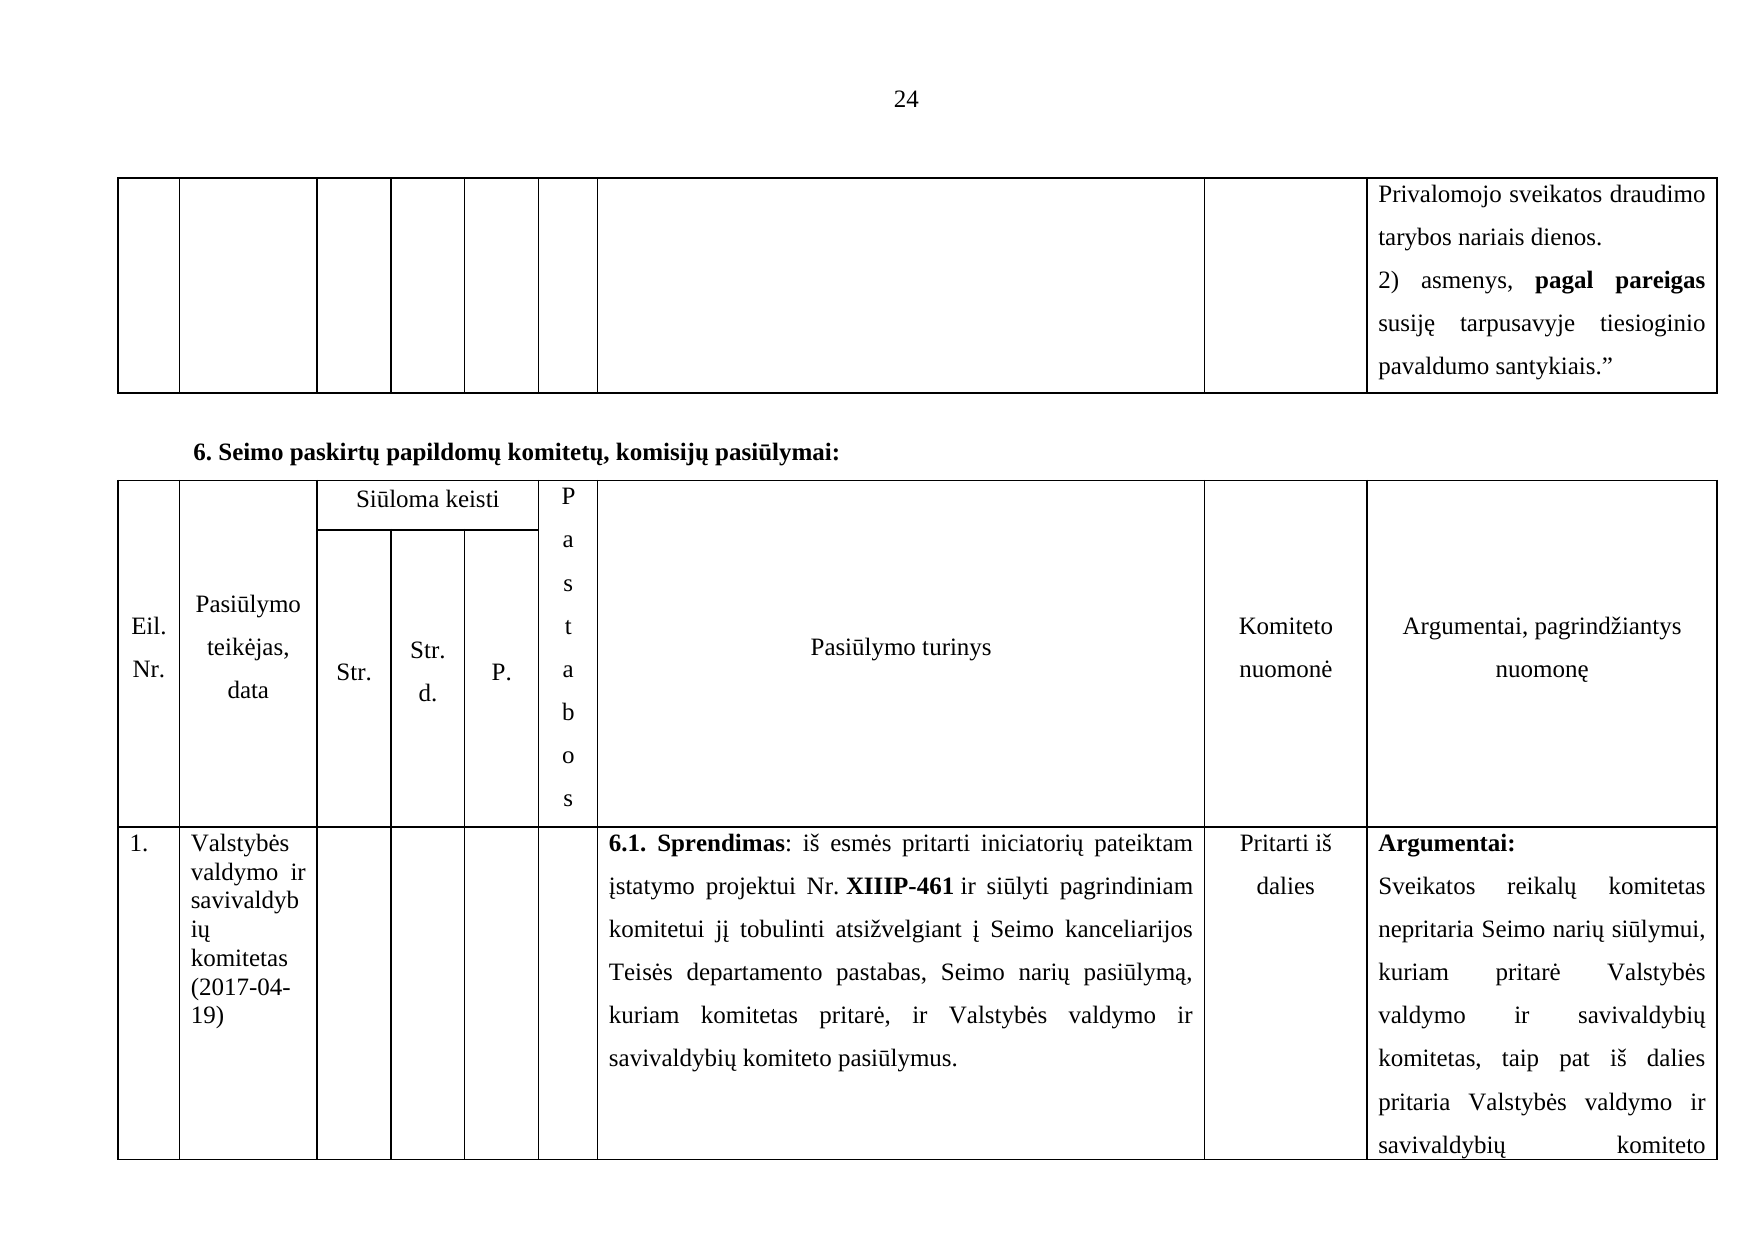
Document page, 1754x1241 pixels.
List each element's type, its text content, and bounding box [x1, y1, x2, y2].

table_cell [465, 828, 538, 1158]
table_header Eil. Nr. [119, 481, 179, 826]
table_cell 6.1. Sprendimas: iš esmės pritarti iniciatorių pateiktam įstatymo projektui Nr. XIIIP-461 ir siūlyti pagrindiniam komitetui jį tobulinti atsižvelgiant į Seimo kanceliarijos Teisės departamento pastabas, Seimo narių pasiūlymą, kuriam komitetas pritarė, ir Valstybės valdymo ir savivaldybių komiteto pasiūlymus. [598, 828, 1204, 1158]
table_header Argumentai, pagrindžiantys nuomonę [1368, 481, 1716, 826]
table_cell Argumentai: Sveikatos reikalų komitetas nepritaria Seimo narių siūlymui, kuriam pritarė Valstybės valdymo ir savivaldybių komitetas, taip pat iš dalies pritaria Valstybės valdymo ir savivaldybių komiteto [1368, 828, 1716, 1158]
table_cell [392, 828, 464, 1158]
table_cell Str. [318, 531, 390, 826]
table_header Siūloma keisti [318, 481, 538, 529]
table_cell [180, 179, 316, 392]
table_cell Valstybės valdymo ir savivaldybių komitetas (2017-04-19) [180, 828, 316, 1158]
table_cell Str. d. [392, 531, 464, 826]
table_cell P. [465, 531, 538, 826]
text 6. Seimo paskirtų papildomų komitetų, komisijų pasiūlymai: [118, 437, 1694, 465]
table_cell [465, 179, 538, 392]
table_cell Privalomojo sveikatos draudimo tarybos nariais dienos. 2) asmenys, pagal pareigas susiję tarpusavyje tiesioginio pavaldumo santykiais.” [1368, 179, 1716, 392]
table_header Pastabos [539, 481, 597, 826]
table_cell [392, 179, 464, 392]
table_header Komiteto nuomonė [1205, 481, 1366, 826]
table_cell Pritarti iš dalies [1205, 828, 1366, 1158]
table_cell [318, 828, 390, 1158]
table_cell 1. [119, 828, 179, 1158]
table_header Pasiūlymo turinys [598, 481, 1204, 826]
table_cell [1205, 179, 1366, 392]
table_header Pasiūlymo teikėjas, data [180, 481, 316, 826]
table_cell [539, 828, 597, 1158]
table_cell [318, 179, 390, 392]
table_cell [539, 179, 597, 392]
table_cell [598, 179, 1204, 392]
table_cell [119, 179, 179, 392]
